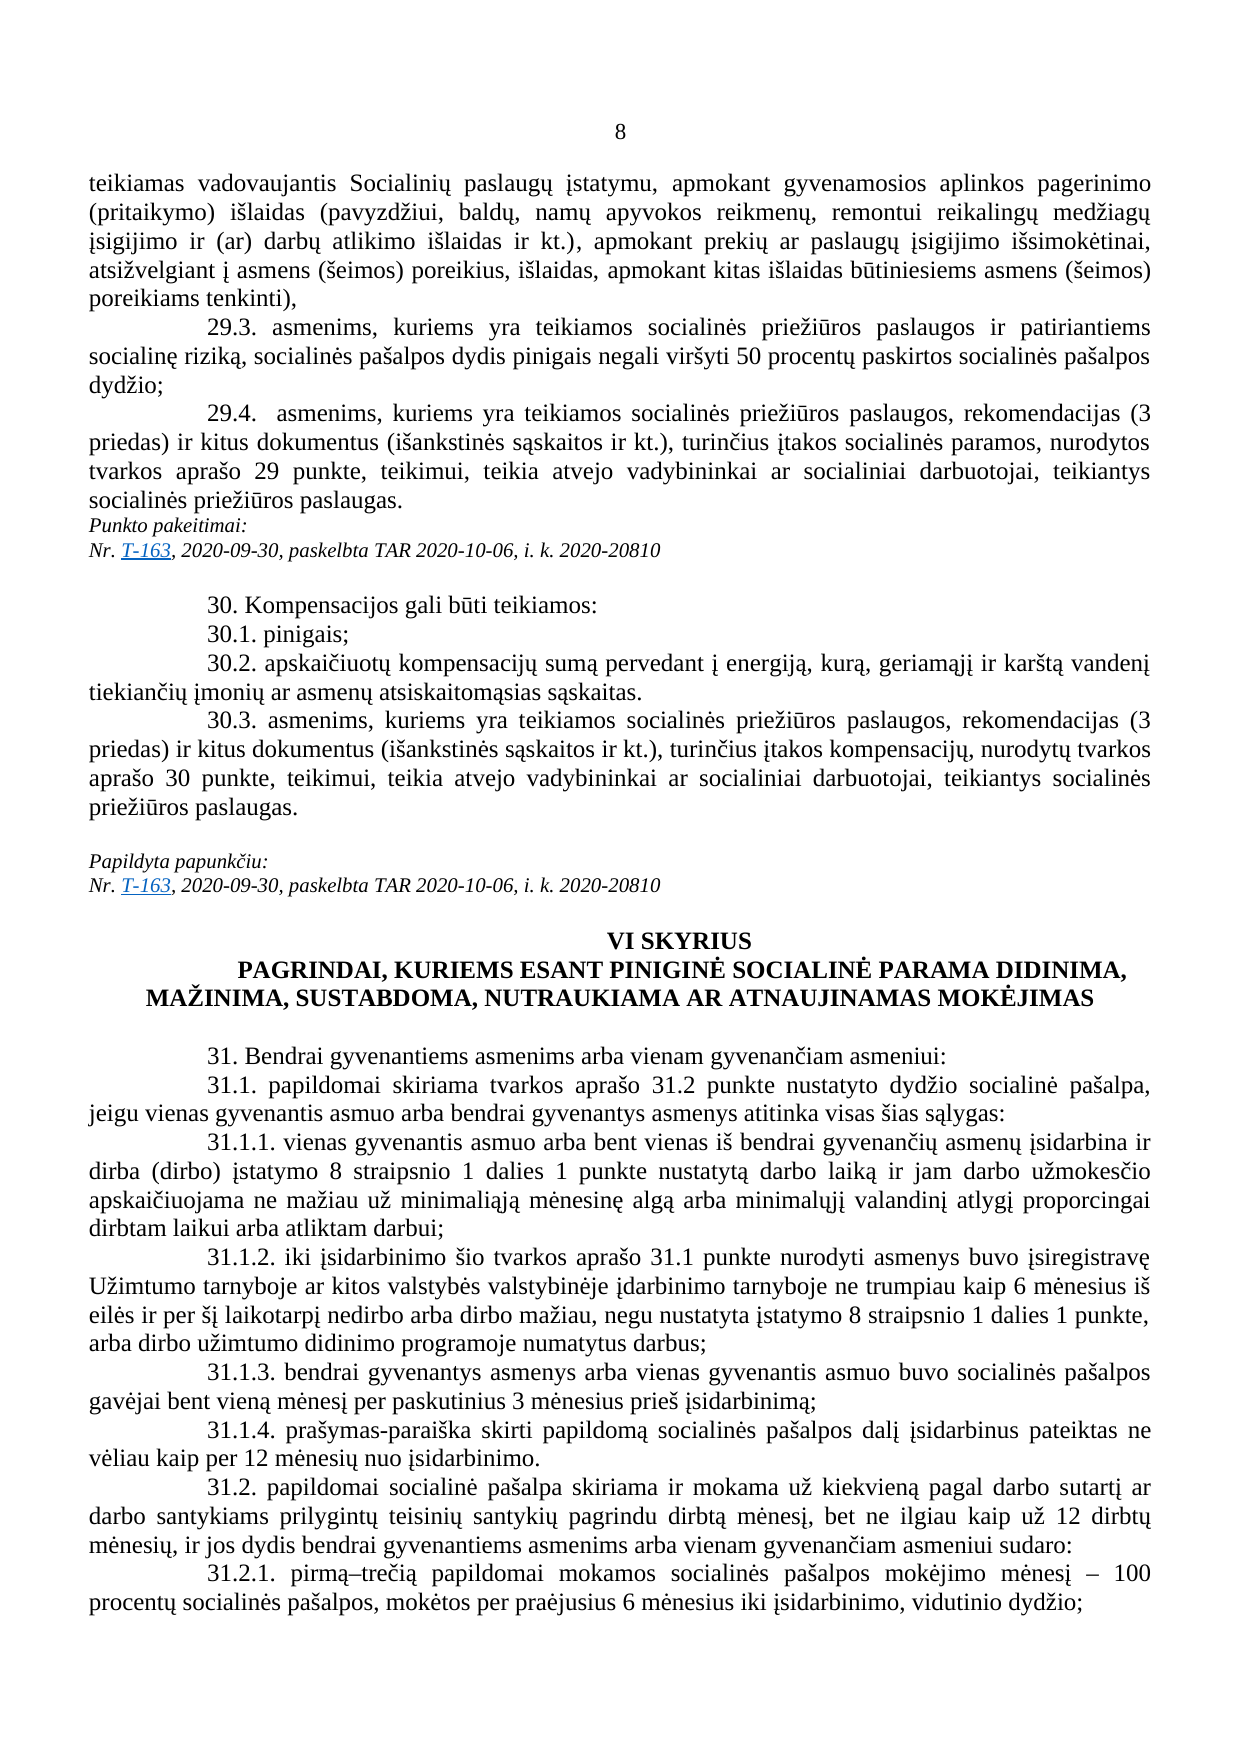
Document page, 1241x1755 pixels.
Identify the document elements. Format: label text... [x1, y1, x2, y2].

text Nr. T-163, 2020-09-30, paskelbta TAR 2020-10-06, i. k. 2020-20810 [89, 537, 1152, 562]
text 31.1. papildomai skiriama tvarkos aprašo 31.2 punkte nustatyto dydžio socialinė pašalpa, jeigu vienas gyvenantis asmuo arba bendrai gyvenantys asmenys atitinka visas šias sąlygas: [89, 1070, 1152, 1127]
text Nr. T-163, 2020-09-30, paskelbta TAR 2020-10-06, i. k. 2020-20810 [89, 873, 1152, 897]
text Papildyta papunkčiu: [89, 849, 1152, 873]
text 31.2.1. pirmą–trečią papildomai mokamos socialinės pašalpos mokėjimo mėnesį – 100 procentų socialinės pašalpos, mokėtos per praėjusius 6 mėnesius iki įsidarbinimo, vidutinio dydžio; [89, 1558, 1152, 1616]
text teikiamas vadovaujantis Socialinių paslaugų įstatymu, apmokant gyvenamosios aplinkos pagerinimo (pritaikymo) išlaidas (pavyzdžiui, baldų, namų apyvokos reikmenų, remontui reikalingų medžiagų įsigijimo ir (ar) darbų atlikimo išlaidas ir kt.), apmokant prekių ar paslaugų įsigijimo išsimokėtinai, atsižvelgiant į asmens (šeimos) poreikius, išlaidas, apmokant kitas išlaidas būtiniesiems asmens (šeimos) poreikiams tenkinti), [89, 168, 1152, 312]
text VI SKYRIUS [89, 926, 1152, 955]
text 30.1. pinigais; [89, 619, 1152, 648]
text 31.2. papildomai socialinė pašalpa skiriama ir mokama už kiekvieną pagal darbo sutartį ar darbo santykiams prilygintų teisinių santykių pagrindu dirbtą mėnesį, bet ne ilgiau kaip už 12 dirbtų mėnesių, ir jos dydis bendrai gyvenantiems asmenims arba vienam gyvenančiam asmeniui sudaro: [89, 1472, 1152, 1558]
text 29.4. asmenims, kuriems yra teikiamos socialinės priežiūros paslaugos, rekomendacijas (3 priedas) ir kitus dokumentus (išankstinės sąskaitos ir kt.), turinčius įtakos socialinės paramos, nurodytos tvarkos aprašo 29 punkte, teikimui, teikia atvejo vadybininkai ar socialiniai darbuotojai, teikiantys socialinės priežiūros paslaugas. [89, 398, 1152, 513]
text 31.1.4. prašymas-paraiška skirti papildomą socialinės pašalpos dalį įsidarbinus pateiktas ne vėliau kaip per 12 mėnesių nuo įsidarbinimo. [89, 1415, 1152, 1472]
text 31.1.1. vienas gyvenantis asmuo arba bent vienas iš bendrai gyvenančių asmenų įsidarbina ir dirba (dirbo) įstatymo 8 straipsnio 1 dalies 1 punkte nustatytą darbo laiką ir jam darbo užmokesčio apskaičiuojama ne mažiau už minimaliąją mėnesinę algą arba minimalųjį valandinį atlygį proporcingai dirbtam laikui arba atliktam darbui; [89, 1127, 1152, 1242]
text PAGRINDAI, KURIEMS ESANT PINIGINĖ SOCIALINĖ PARAMA DIDINIMA, MAŽINIMA, SUSTABDOMA, NUTRAUKIAMA AR ATNAUJINAMAS MOKĖJIMAS [89, 955, 1152, 1012]
text 30. Kompensacijos gali būti teikiamos: [89, 590, 1152, 619]
text 29.3. asmenims, kuriems yra teikiamos socialinės priežiūros paslaugos ir patiriantiems socialinę riziką, socialinės pašalpos dydis pinigais negali viršyti 50 procentų paskirtos socialinės pašalpos dydžio; [89, 312, 1152, 398]
text 31.1.2. iki įsidarbinimo šio tvarkos aprašo 31.1 punkte nurodyti asmenys buvo įsiregistravę Užimtumo tarnyboje ar kitos valstybės valstybinėje įdarbinimo tarnyboje ne trumpiau kaip 6 mėnesius iš eilės ir per šį laikotarpį nedirbo arba dirbo mažiau, negu nustatyta įstatymo 8 straipsnio 1 dalies 1 punkte, arba dirbo užimtumo didinimo programoje numatytus darbus; [89, 1242, 1152, 1357]
text Punkto pakeitimai: [89, 513, 1152, 537]
text 31. Bendrai gyvenantiems asmenims arba vienam gyvenančiam asmeniui: [89, 1041, 1152, 1070]
text 30.2. apskaičiuotų kompensacijų sumą pervedant į energiją, kurą, geriamąjį ir karštą vandenį tiekiančių įmonių ar asmenų atsiskaitomąsias sąskaitas. [89, 648, 1152, 705]
text 31.1.3. bendrai gyvenantys asmenys arba vienas gyvenantis asmuo buvo socialinės pašalpos gavėjai bent vieną mėnesį per paskutinius 3 mėnesius prieš įsidarbinimą; [89, 1357, 1152, 1415]
text 30.3. asmenims, kuriems yra teikiamos socialinės priežiūros paslaugos, rekomendacijas (3 priedas) ir kitus dokumentus (išankstinės sąskaitos ir kt.), turinčius įtakos kompensacijų, nurodytų tvarkos aprašo 30 punkte, teikimui, teikia atvejo vadybininkai ar socialiniai darbuotojai, teikiantys socialinės priežiūros paslaugas. [89, 705, 1152, 820]
